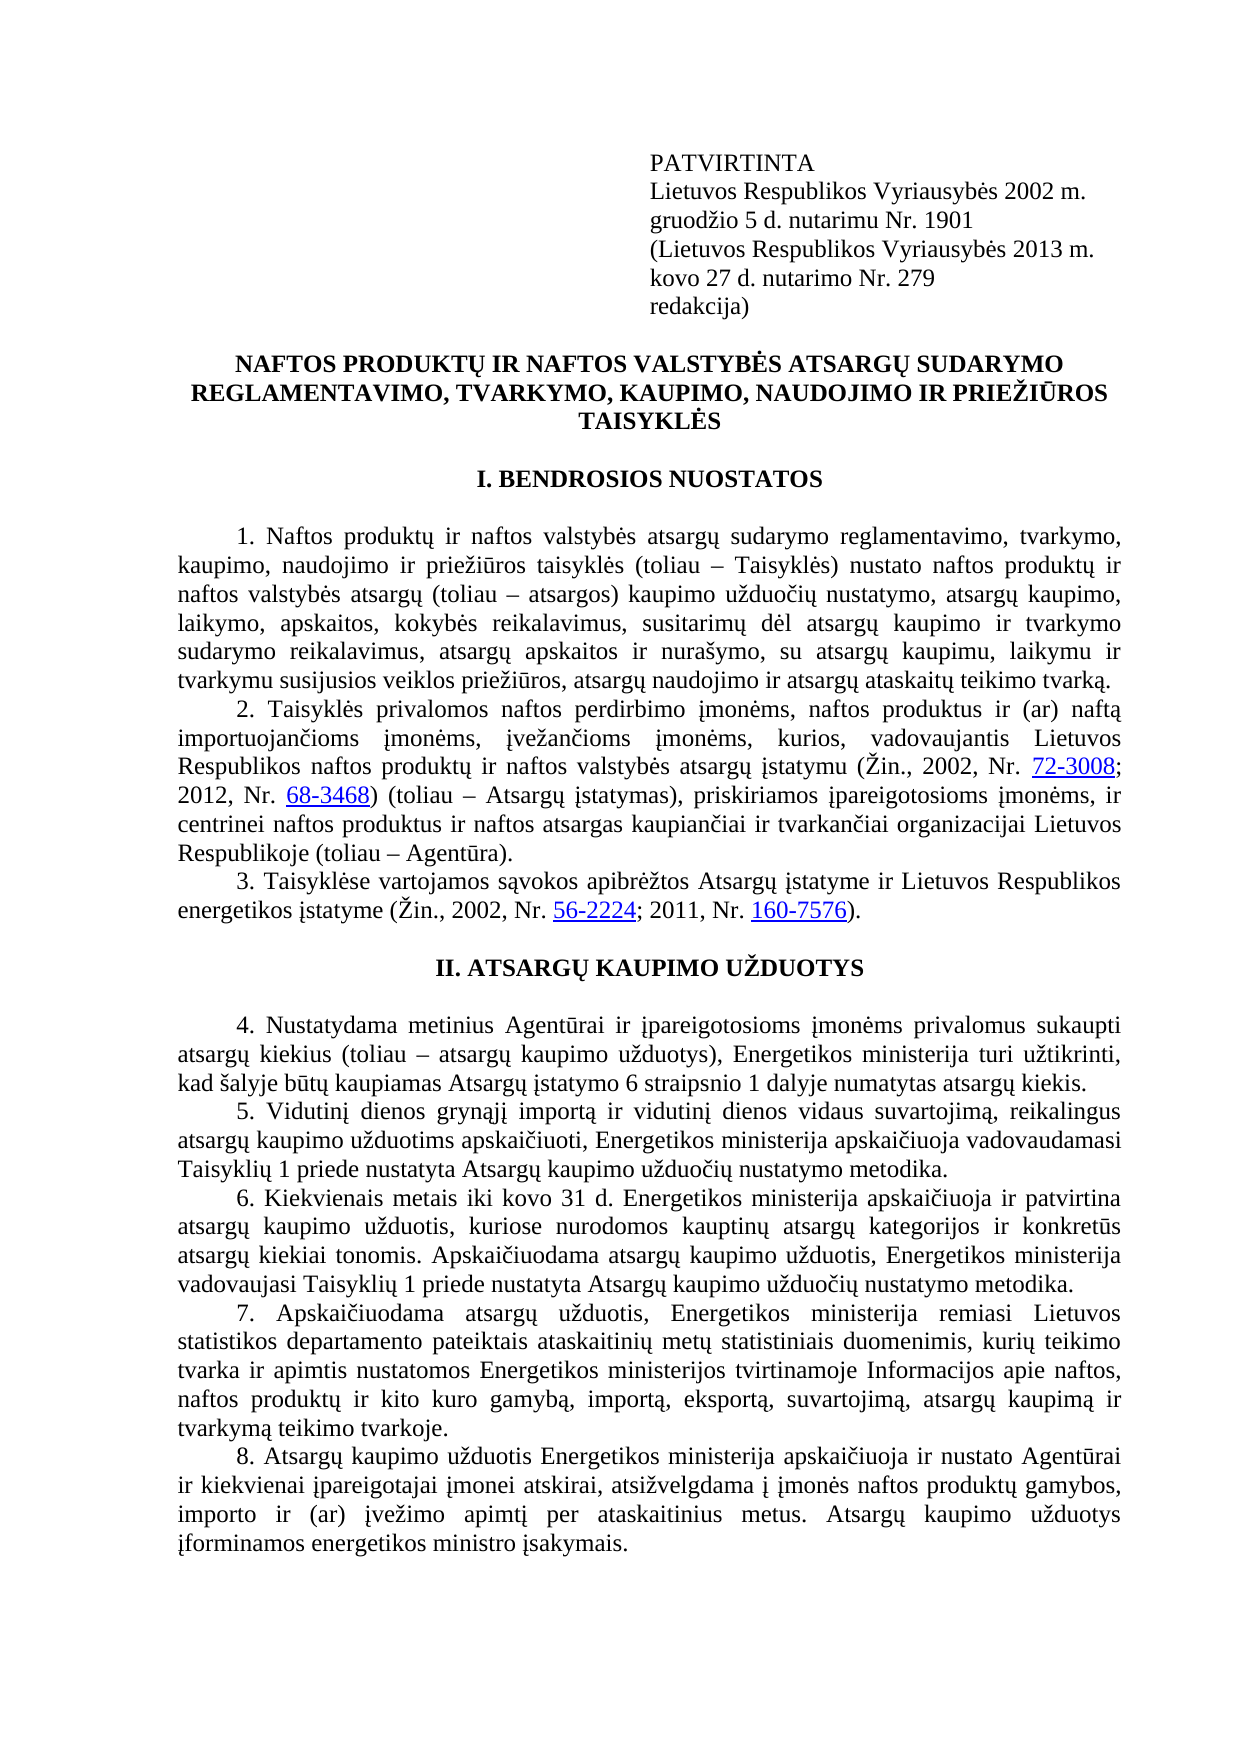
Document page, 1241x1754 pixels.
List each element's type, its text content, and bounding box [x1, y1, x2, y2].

text redakcija) [649, 291, 1122, 320]
text 5. Vidutinį dienos grynąjį importą ir vidutinį dienos vidaus suvartojimą, reikalingus atsargų kaupimo užduotims apskaičiuoti, Energetikos ministerija apskaičiuoja vadovaudamasi Taisyklių 1 priede nustatyta Atsargų kaupimo užduočių nustatymo metodika. [177, 1096, 1122, 1183]
text 1. Naftos produktų ir naftos valstybės atsargų sudarymo reglamentavimo, tvarkymo, kaupimo, naudojimo ir priežiūros taisyklės (toliau – Taisyklės) nustato naftos produktų ir naftos valstybės atsargų (toliau – atsargos) kaupimo užduočių nustatymo, atsargų kaupimo, laikymo, apskaitos, kokybės reikalavimus, susitarimų dėl atsargų kaupimo ir tvarkymo sudarymo reikalavimus, atsargų apskaitos ir nurašymo, su atsargų kaupimu, laikymu ir tvarkymu susijusios veiklos priežiūros, atsargų naudojimo ir atsargų ataskaitų teikimo tvarką. [177, 521, 1122, 694]
text II. ATSARGŲ KAUPIMO UŽDUOTYS [177, 953, 1122, 981]
text 4. Nustatydama metinius Agentūrai ir įpareigotosioms įmonėms privalomus sukaupti atsargų kiekius (toliau – atsargų kaupimo užduotys), Energetikos ministerija turi užtikrinti, kad šalyje būtų kaupiamas Atsargų įstatymo 6 straipsnio 1 dalyje numatytas atsargų kiekis. [177, 1010, 1122, 1096]
text 2. Taisyklės privalomos naftos perdirbimo įmonėms, naftos produktus ir (ar) naftą importuojančioms įmonėms, įvežančioms įmonėms, kurios, vadovaujantis Lietuvos Respublikos naftos produktų ir naftos valstybės atsargų įstatymu (Žin., 2002, Nr. 72-3008; 2012, Nr. 68-3468) (toliau – Atsargų įstatymas), priskiriamos įpareigotosioms įmonėms, ir centrinei naftos produktus ir naftos atsargas kaupiančiai ir tvarkančiai organizacijai Lietuvos Respublikoje (toliau – Agentūra). [177, 694, 1122, 866]
text 8. Atsargų kaupimo užduotis Energetikos ministerija apskaičiuoja ir nustato Agentūrai ir kiekvienai įpareigotajai įmonei atskirai, atsižvelgdama į įmonės naftos produktų gamybos, importo ir (ar) įvežimo apimtį per ataskaitinius metus. Atsargų kaupimo užduotys įforminamos energetikos ministro įsakymais. [177, 1441, 1122, 1556]
text I. BENDROSIOS NUOSTATOS [177, 464, 1122, 493]
text 7. Apskaičiuodama atsargų užduotis, Energetikos ministerija remiasi Lietuvos statistikos departamento pateiktais ataskaitinių metų statistiniais duomenimis, kurių teikimo tvarka ir apimtis nustatomos Energetikos ministerijos tvirtinamoje Informacijos apie naftos, naftos produktų ir kito kuro gamybą, importą, eksportą, suvartojimą, atsargų kaupimą ir tvarkymą teikimo tvarkoje. [177, 1298, 1122, 1441]
text 6. Kiekvienais metais iki kovo 31 d. Energetikos ministerija apskaičiuoja ir patvirtina atsargų kaupimo užduotis, kuriose nurodomos kauptinų atsargų kategorijos ir konkretūs atsargų kiekiai tonomis. Apskaičiuodama atsargų kaupimo užduotis, Energetikos ministerija vadovaujasi Taisyklių 1 priede nustatyta Atsargų kaupimo užduočių nustatymo metodika. [177, 1183, 1122, 1298]
text (Lietuvos Respublikos Vyriausybės 2013 m. kovo 27 d. nutarimo Nr. 279 [649, 234, 1122, 291]
text PATVIRTINTA [649, 148, 1122, 176]
text 3. Taisyklėse vartojamos sąvokos apibrėžtos Atsargų įstatyme ir Lietuvos Respublikos energetikos įstatyme (Žin., 2002, Nr. 56-2224; 2011, Nr. 160-7576). [177, 866, 1122, 924]
text NAFTOS PRODUKTŲ IR NAFTOS VALSTYBĖS ATSARGŲ SUDARYMO REGLAMENTAVIMO, TVARKYMO, KAUPIMO, NAUDOJIMO IR PRIEŽIŪROS TAISYKLĖS [177, 349, 1122, 435]
text Lietuvos Respublikos Vyriausybės 2002 m. gruodžio 5 d. nutarimu Nr. 1901 [649, 176, 1122, 234]
